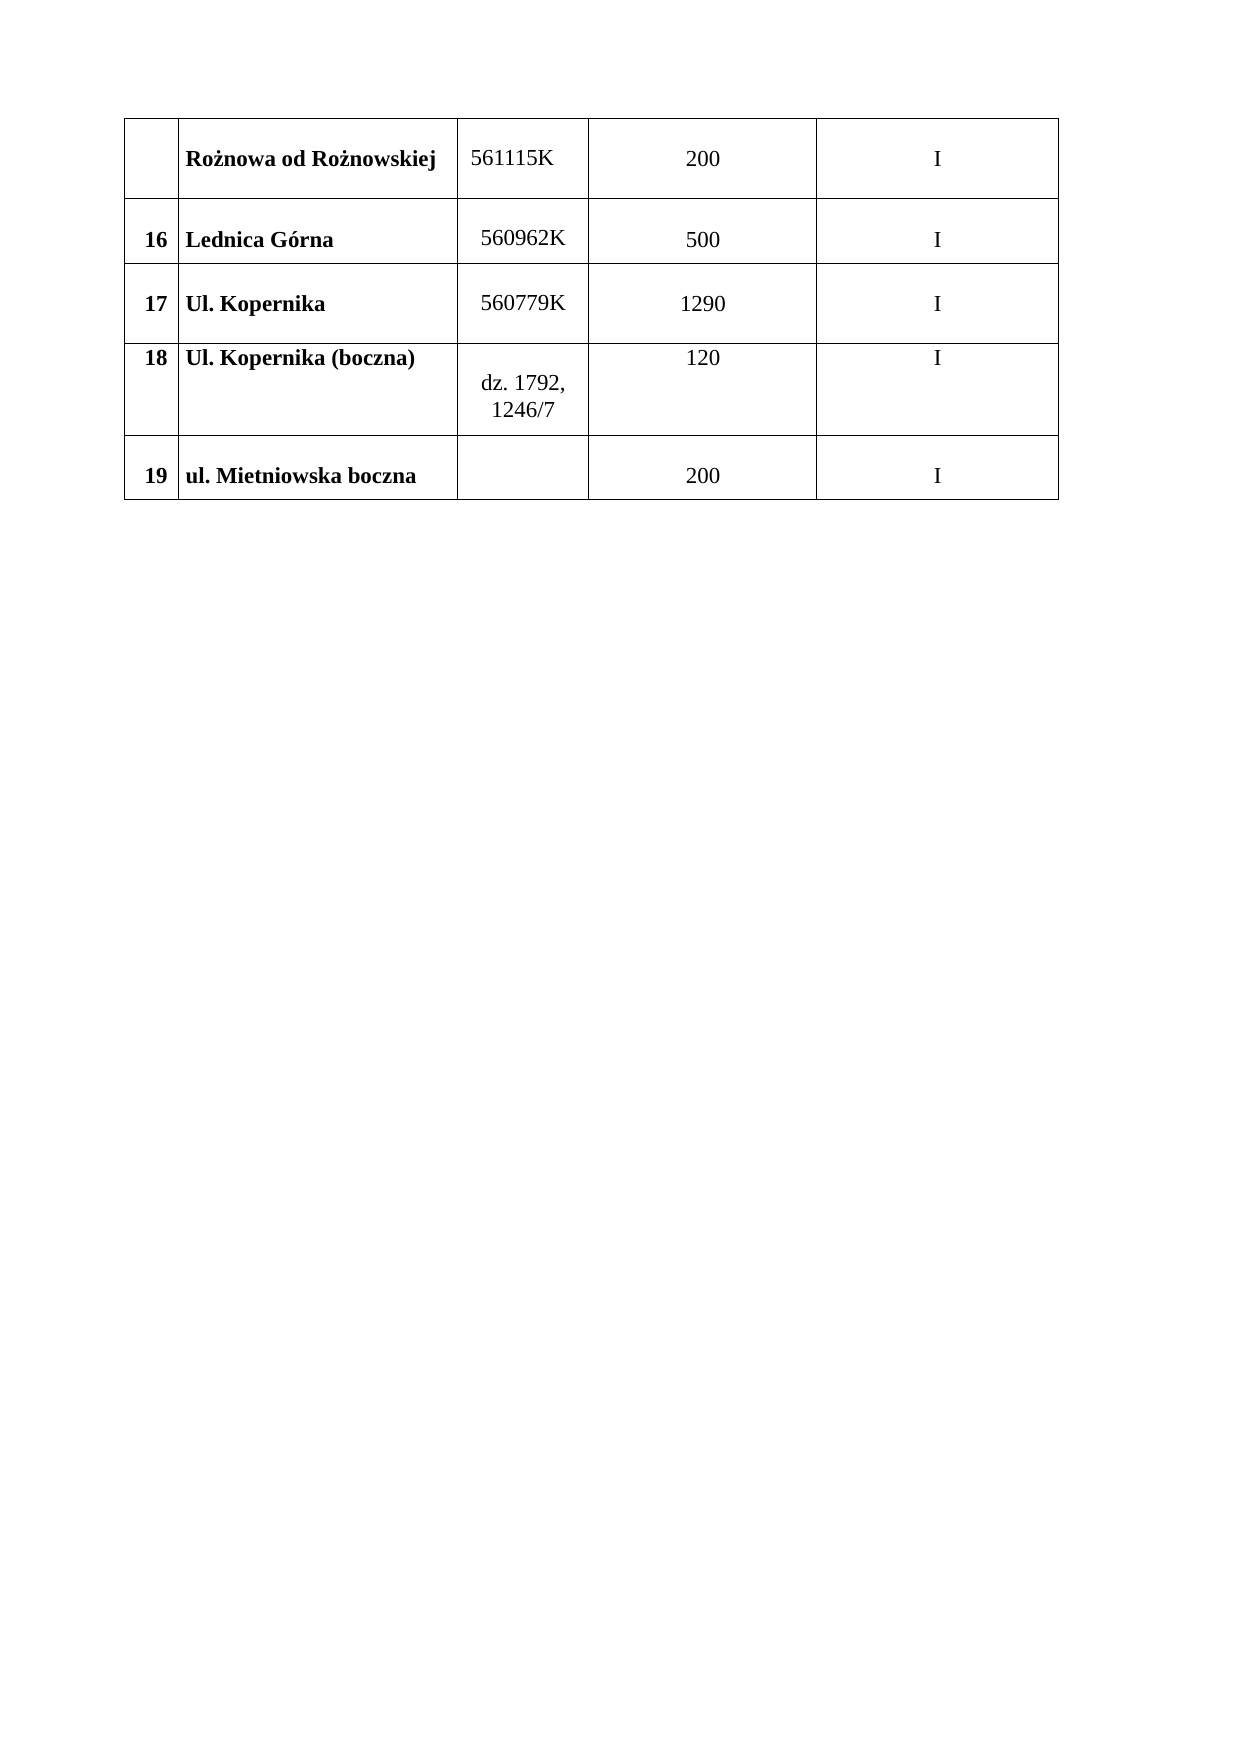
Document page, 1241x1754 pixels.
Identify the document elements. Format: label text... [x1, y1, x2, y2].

table_cell Ul. Kopernika [179, 264, 457, 343]
table_cell 560962K [458, 199, 588, 263]
table_cell 18 [125, 344, 178, 434]
table_cell dz. 1792, 1246/7 [458, 344, 588, 434]
table_cell 1290 [589, 264, 816, 343]
table_cell I [817, 199, 1058, 263]
table_cell I [817, 436, 1058, 499]
table_cell Lednica Górna [179, 199, 457, 263]
table_cell I [817, 344, 1058, 434]
table_cell 120 [589, 344, 816, 434]
table_cell Ul. Kopernika (boczna) [179, 344, 457, 434]
table_cell I [817, 119, 1058, 198]
table_cell I [817, 264, 1058, 343]
table_cell 200 [589, 119, 816, 198]
table_cell 19 [125, 436, 178, 499]
table_cell [125, 119, 178, 198]
table_cell 200 [589, 436, 816, 499]
table_cell 561115K [458, 119, 588, 198]
table_cell 16 [125, 199, 178, 263]
table_cell ul. Mietniowska boczna [179, 436, 457, 499]
table_cell Rożnowa od Rożnowskiej [179, 119, 457, 198]
table_cell 560779K [458, 264, 588, 343]
table_cell 500 [589, 199, 816, 263]
table_cell 17 [125, 264, 178, 343]
table_cell [458, 436, 588, 499]
